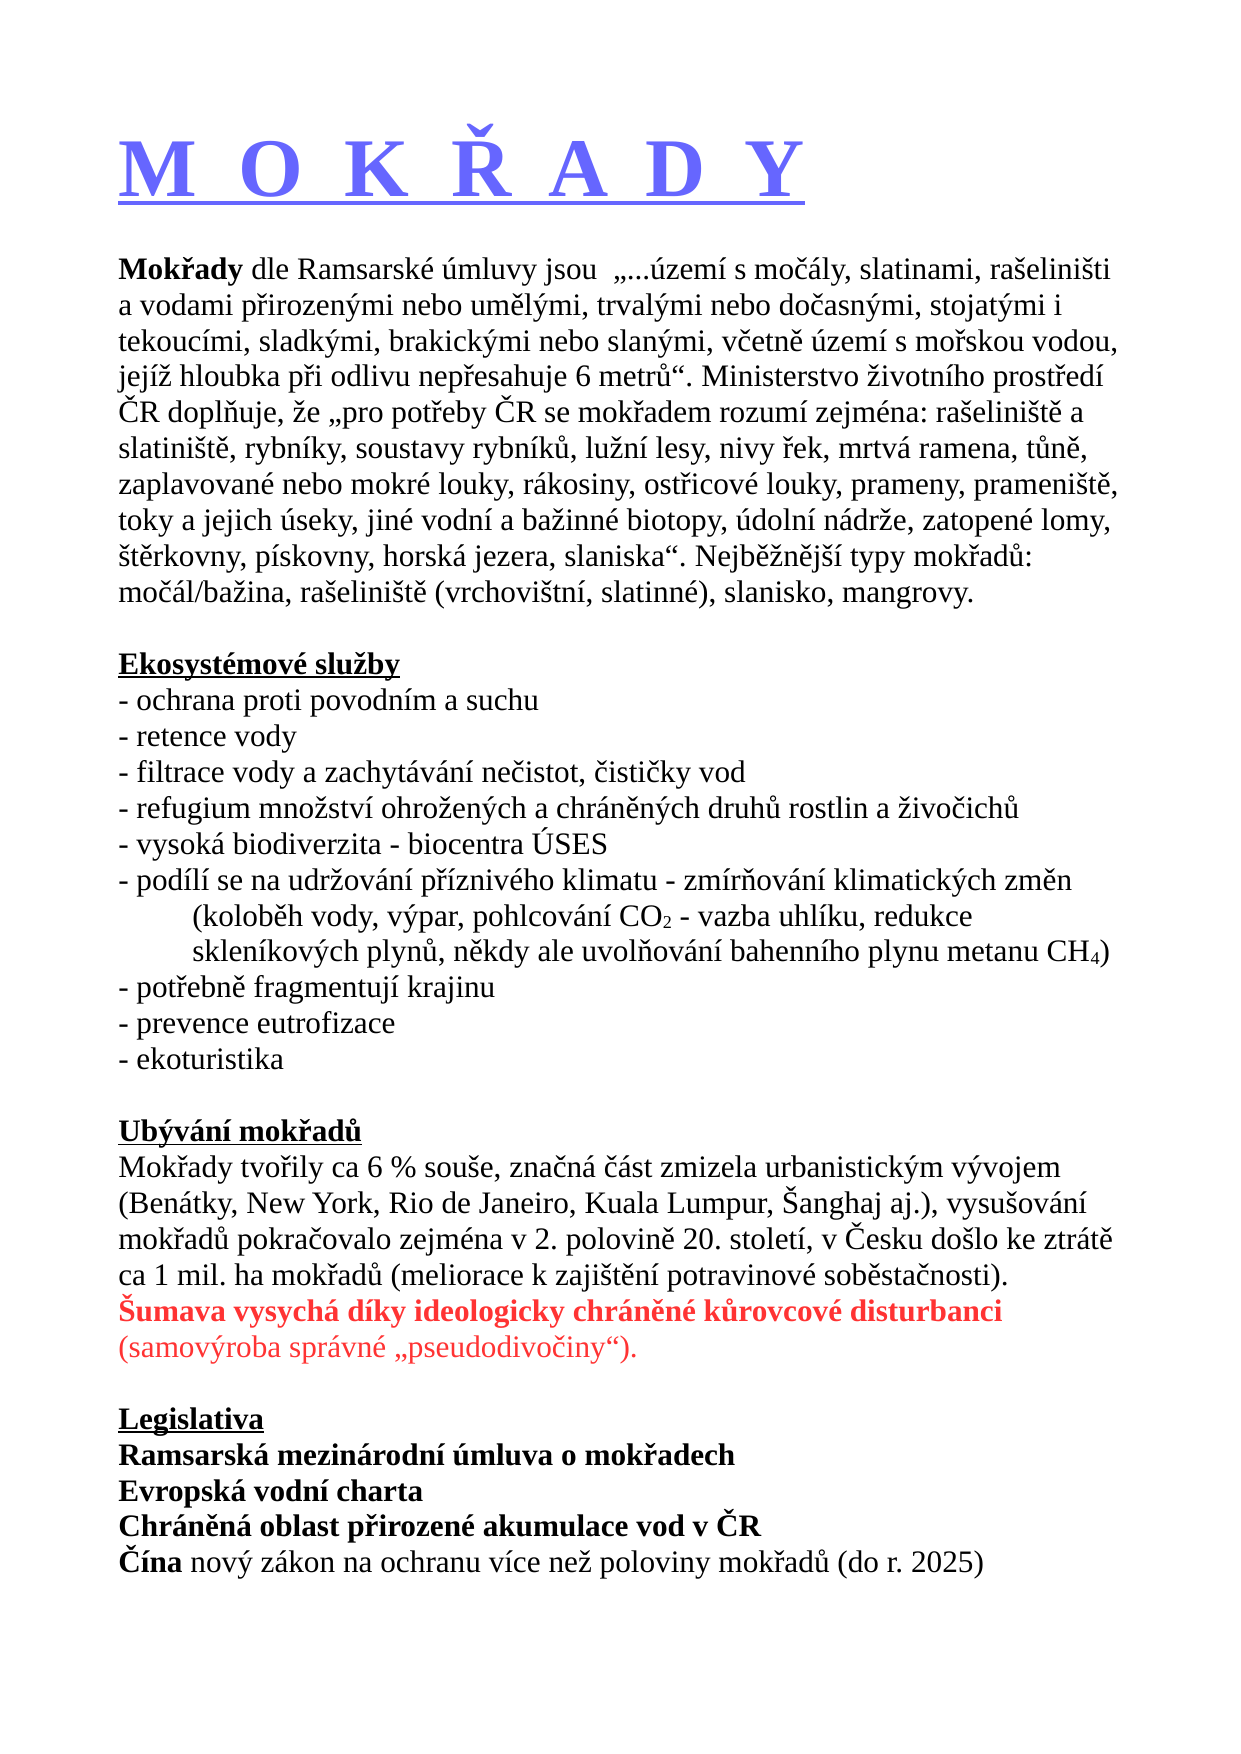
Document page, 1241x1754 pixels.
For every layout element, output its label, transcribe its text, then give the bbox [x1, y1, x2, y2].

text Evropská vodní charta [118, 1472, 1122, 1508]
text Čína nový zákon na ochranu více než poloviny mokřadů (do r. 2025) [118, 1544, 1122, 1579]
text - ochrana proti povodním a suchu [118, 681, 1122, 717]
text Mokřady dle Ramsarské úmluvy jsou „...území s močály, slatinami, rašeliništi a vodami přirozenými nebo umělými, trvalými nebo dočasnými, stojatými i tekoucími, sladkými, brakickými nebo slanými, včetně území s mořskou vodou, jejíž hloubka při odlivu nepřesahuje 6 metrů“. Ministerstvo životního prostředí ČR doplňuje, že „pro potřeby ČR se mokřadem rozumí zejména: rašeliniště a slatiniště, rybníky, soustavy rybníků, lužní lesy, nivy řek, mrtvá ramena, tůně, zaplavované nebo mokré louky, rákosiny, ostřicové louky, prameny, prameniště, toky a jejich úseky, jiné vodní a bažinné biotopy, údolní nádrže, zatopené lomy, štěrkovny, pískovny, horská jezera, slaniska“. Nejběžnější typy mokřadů: močál/bažina, rašeliniště (vrchovištní, slatinné), slanisko, mangrovy. [118, 250, 1122, 609]
text Ramsarská mezinárodní úmluva o mokřadech [118, 1436, 1122, 1472]
text Ekosystémové služby [118, 645, 1122, 681]
text - prevence eutrofizace [118, 1004, 1122, 1041]
text Ubývání mokřadů [118, 1112, 1122, 1148]
text - refugium množství ohrožených a chráněných druhů rostlin a živočichů [118, 789, 1122, 825]
text Mokřady tvořily ca 6 % souše, značná část zmizela urbanistickým vývojem (Benátky, New York, Rio de Janeiro, Kuala Lumpur, Šanghaj aj.), vysušování mokřadů pokračovalo zejména v 2. polovině 20. století, v Česku došlo ke ztrátě ca 1 mil. ha mokřadů (meliorace k zajištění potravinové soběstačnosti). [118, 1148, 1122, 1292]
text Legislativa [118, 1400, 1122, 1436]
text Chráněná oblast přirozené akumulace vod v ČR [118, 1508, 1122, 1544]
text - vysoká biodiverzita - biocentra ÚSES [118, 825, 1122, 861]
text - podílí se na udržování příznivého klimatu - zmírňování klimatických změn (koloběh vody, výpar, pohlcování CO2 - vazba uhlíku, redukce skleníkových plynů, někdy ale uvolňování bahenního plynu metanu CH4) [118, 861, 1122, 969]
text - filtrace vody a zachytávání nečistot, čističky vod [118, 753, 1122, 789]
text Šumava vysychá díky ideologicky chráněné kůrovcové disturbanci (samovýroba správné „pseudodivočiny“). [118, 1292, 1122, 1364]
text - retence vody [118, 717, 1122, 753]
text M O K Ř A D Y [118, 118, 1122, 214]
text - ekoturistika [118, 1041, 1122, 1076]
text - potřebně fragmentují krajinu [118, 969, 1122, 1004]
